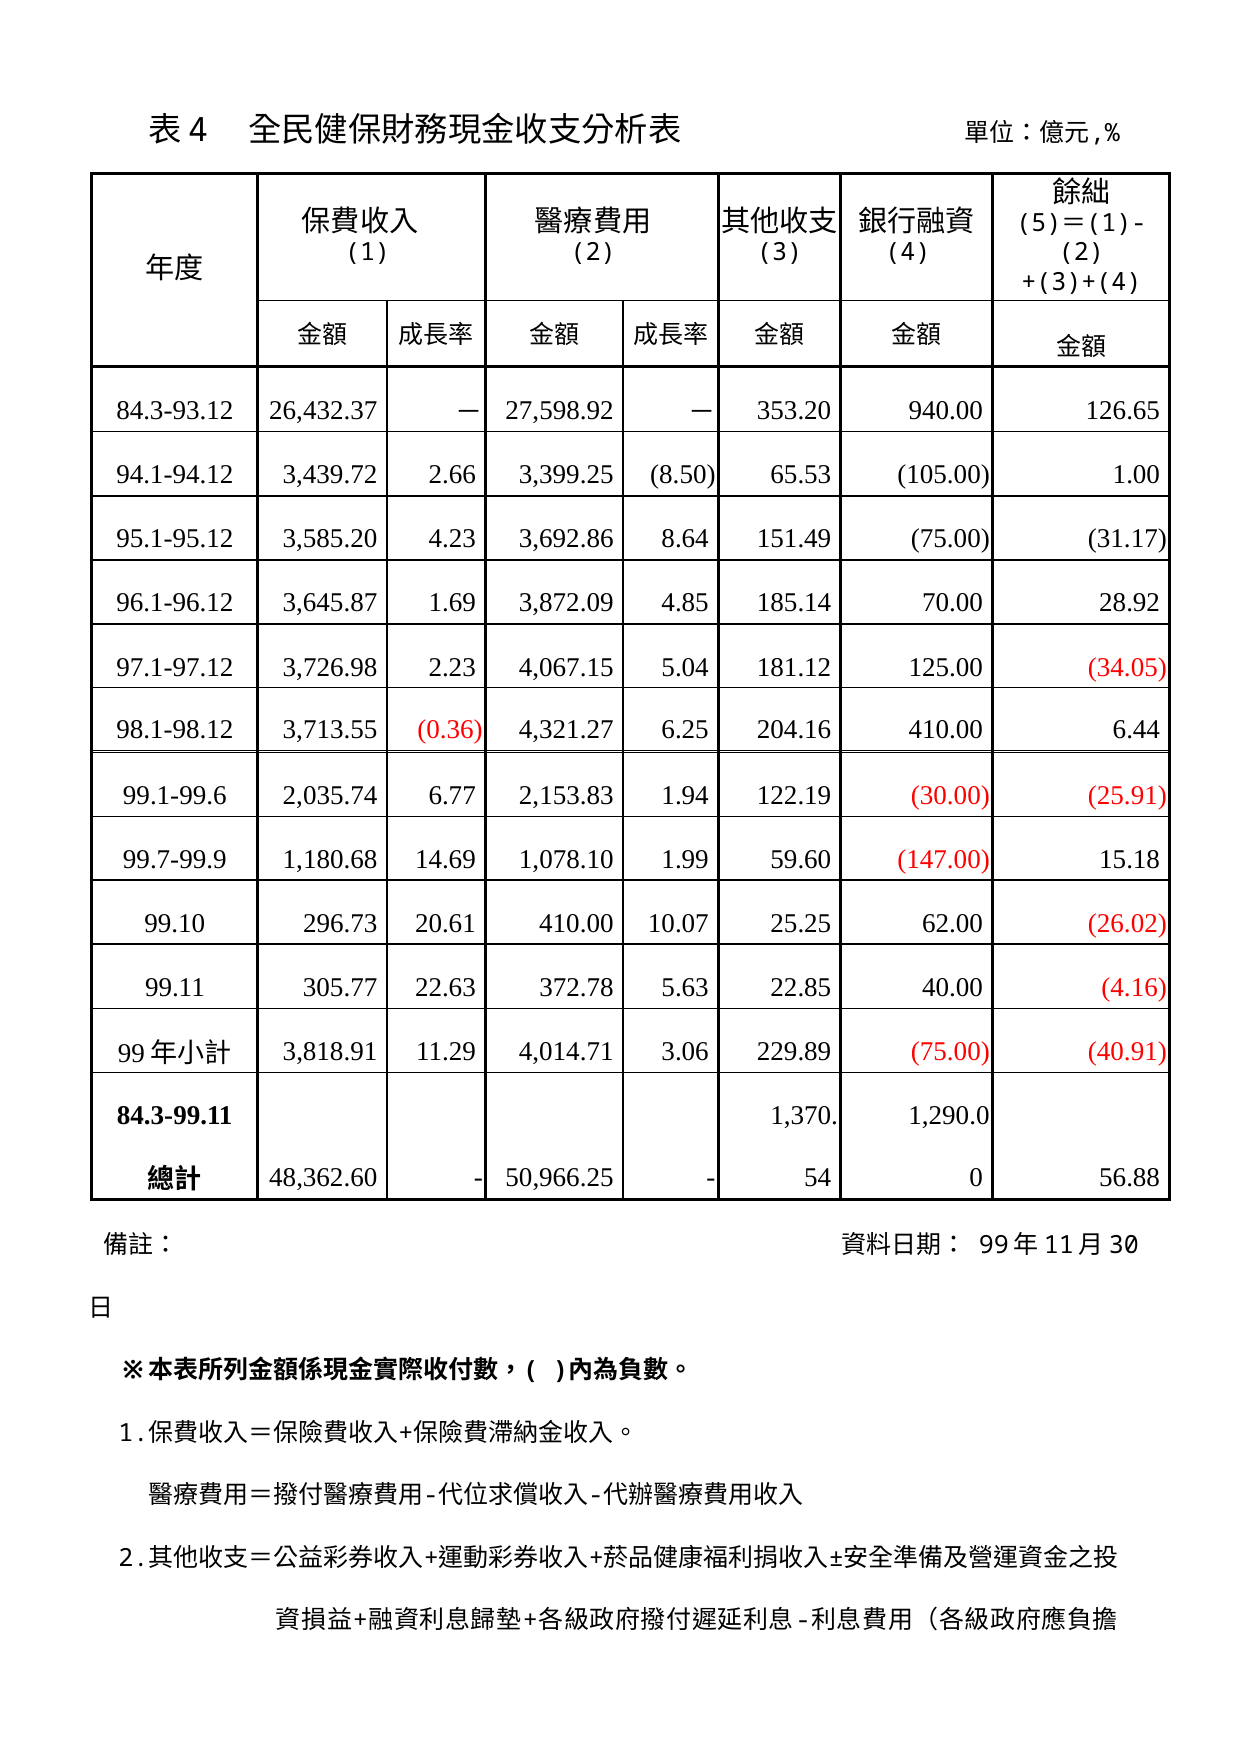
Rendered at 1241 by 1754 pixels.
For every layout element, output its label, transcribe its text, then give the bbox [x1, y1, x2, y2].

table_cell (0.36) [388, 688, 484, 750]
text 備註： 資料日期： 99年11月30日 [89, 1201, 1167, 1326]
table_cell 125.00 [842, 625, 991, 687]
table_cell 99.10 [93, 881, 256, 943]
table_cell 229.89 [720, 1009, 839, 1071]
table_cell 3,872.09 [487, 561, 622, 623]
table_cell 98.1-98.12 [93, 688, 256, 750]
table_cell 14.69 [388, 817, 484, 879]
table_cell - [624, 1073, 717, 1198]
table_cell 3,585.20 [259, 497, 386, 559]
table_cell (34.05) [994, 625, 1168, 687]
table_cell － [388, 368, 484, 431]
table_cell 2.23 [388, 625, 484, 687]
table_cell 15.18 [994, 817, 1168, 879]
table_cell 4.23 [388, 497, 484, 559]
table_cell 28.92 [994, 561, 1168, 623]
table_cell 65.53 [720, 432, 839, 495]
table_cell 181.12 [720, 625, 839, 687]
table_cell 62.00 [842, 881, 991, 943]
table_cell 84.3-93.12 [93, 368, 256, 431]
table_header 其他收支 (3) [720, 175, 839, 299]
table_cell 11.29 [388, 1009, 484, 1071]
table_cell 10.07 [624, 881, 717, 943]
table_cell 353.20 [720, 368, 839, 431]
table_cell (105.00) [842, 432, 991, 495]
table_cell 3,818.91 [259, 1009, 386, 1071]
table_cell 59.60 [720, 817, 839, 879]
table_cell 40.00 [842, 945, 991, 1007]
table_cell 95.1-95.12 [93, 497, 256, 559]
table_cell 3,692.86 [487, 497, 622, 559]
table_header 銀行融資 (4) [842, 175, 991, 299]
table_cell 27,598.92 [487, 368, 622, 431]
table_cell 204.16 [720, 688, 839, 750]
table_cell 1.00 [994, 432, 1168, 495]
table_cell 70.00 [842, 561, 991, 623]
table_cell 1.99 [624, 817, 717, 879]
table_cell 122.19 [720, 753, 839, 816]
table_cell 305.77 [259, 945, 386, 1007]
table_cell (147.00) [842, 817, 991, 879]
table_cell 185.14 [720, 561, 839, 623]
text 醫療費用＝撥付醫療費用-代位求償收入-代辦醫療費用收入 [118, 1451, 1132, 1514]
table_cell － [624, 368, 717, 431]
table_cell 8.64 [624, 497, 717, 559]
table_cell 4.85 [624, 561, 717, 623]
table_cell 3,439.72 [259, 432, 386, 495]
table_cell 296.73 [259, 881, 386, 943]
table_header 年度 [93, 175, 256, 365]
table_cell 4,014.71 [487, 1009, 622, 1071]
text 表4 全民健保財務現金收支分析表 單位：億元,% [148, 85, 1181, 148]
table_header 保費收入 (1) [259, 175, 484, 299]
table_cell (30.00) [842, 753, 991, 816]
table_cell 22.85 [720, 945, 839, 1007]
table_cell 99年小計 [93, 1009, 256, 1071]
text ※本表所列金額係現金實際收付數，( )內為負數。 [118, 1326, 1132, 1389]
table_cell 4,321.27 [487, 688, 622, 750]
table_cell 3,713.55 [259, 688, 386, 750]
table_cell 1,370.54 [720, 1073, 839, 1198]
table_cell 99.11 [93, 945, 256, 1007]
table_cell 26,432.37 [259, 368, 386, 431]
table_cell 410.00 [487, 881, 622, 943]
table_cell 金額 [994, 301, 1168, 365]
table_cell 5.04 [624, 625, 717, 687]
table_cell 金額 [720, 301, 839, 365]
table_cell 5.63 [624, 945, 717, 1007]
table_cell (75.00) [842, 497, 991, 559]
table_cell 3.06 [624, 1009, 717, 1071]
table_cell (75.00) [842, 1009, 991, 1071]
table_cell 940.00 [842, 368, 991, 431]
table_cell 99.7-99.9 [93, 817, 256, 879]
table_cell 6.44 [994, 688, 1168, 750]
table_cell 50,966.25 [487, 1073, 622, 1198]
table_cell 410.00 [842, 688, 991, 750]
table_cell 成長率 [624, 301, 717, 365]
table_header 醫療費用 (2) [487, 175, 717, 299]
table_cell 96.1-96.12 [93, 561, 256, 623]
table_cell 2,153.83 [487, 753, 622, 816]
table_cell 金額 [842, 301, 991, 365]
table_cell 2.66 [388, 432, 484, 495]
table_cell 372.78 [487, 945, 622, 1007]
text 1.保費收入＝保險費收入+保險費滯納金收入。 [118, 1389, 1132, 1451]
table_cell 99.1-99.6 [93, 753, 256, 816]
table_cell 6.77 [388, 753, 484, 816]
table_cell 84.3-99.11 總計 [93, 1073, 256, 1198]
table_cell 4,067.15 [487, 625, 622, 687]
table_cell 1,078.10 [487, 817, 622, 879]
table_cell 1,180.68 [259, 817, 386, 879]
table_cell 3,726.98 [259, 625, 386, 687]
table_cell (25.91) [994, 753, 1168, 816]
table_cell 3,645.87 [259, 561, 386, 623]
table_cell 6.25 [624, 688, 717, 750]
table_cell 22.63 [388, 945, 484, 1007]
table_cell (40.91) [994, 1009, 1168, 1071]
table_cell 金額 [259, 301, 386, 365]
table_cell 2,035.74 [259, 753, 386, 816]
table_cell 151.49 [720, 497, 839, 559]
table_cell 1.69 [388, 561, 484, 623]
table_cell (31.17) [994, 497, 1168, 559]
table_cell 48,362.60 [259, 1073, 386, 1198]
table_cell 20.61 [388, 881, 484, 943]
table_cell 94.1-94.12 [93, 432, 256, 495]
table_cell (4.16) [994, 945, 1168, 1007]
table_cell 97.1-97.12 [93, 625, 256, 687]
table_cell 1.94 [624, 753, 717, 816]
table_cell 金額 [487, 301, 622, 365]
table_cell 56.88 [994, 1073, 1168, 1198]
table_cell (8.50) [624, 432, 717, 495]
table_cell 126.65 [994, 368, 1168, 431]
table_cell 成長率 [388, 301, 484, 365]
table_cell - [388, 1073, 484, 1198]
table_cell 25.25 [720, 881, 839, 943]
table_cell 3,399.25 [487, 432, 622, 495]
table_cell 1,290.00 [842, 1073, 991, 1198]
text 2.其他收支＝公益彩券收入+運動彩券收入+菸品健康福利捐收入±安全準備及營運資金之投資損益+融資利息歸墊+各級政府撥付遲延利息-利息費用（各級政府應負擔 [118, 1514, 1119, 1639]
table_header 餘絀 (5)＝(1)-(2) +(3)+(4) [994, 175, 1168, 299]
table_cell (26.02) [994, 881, 1168, 943]
